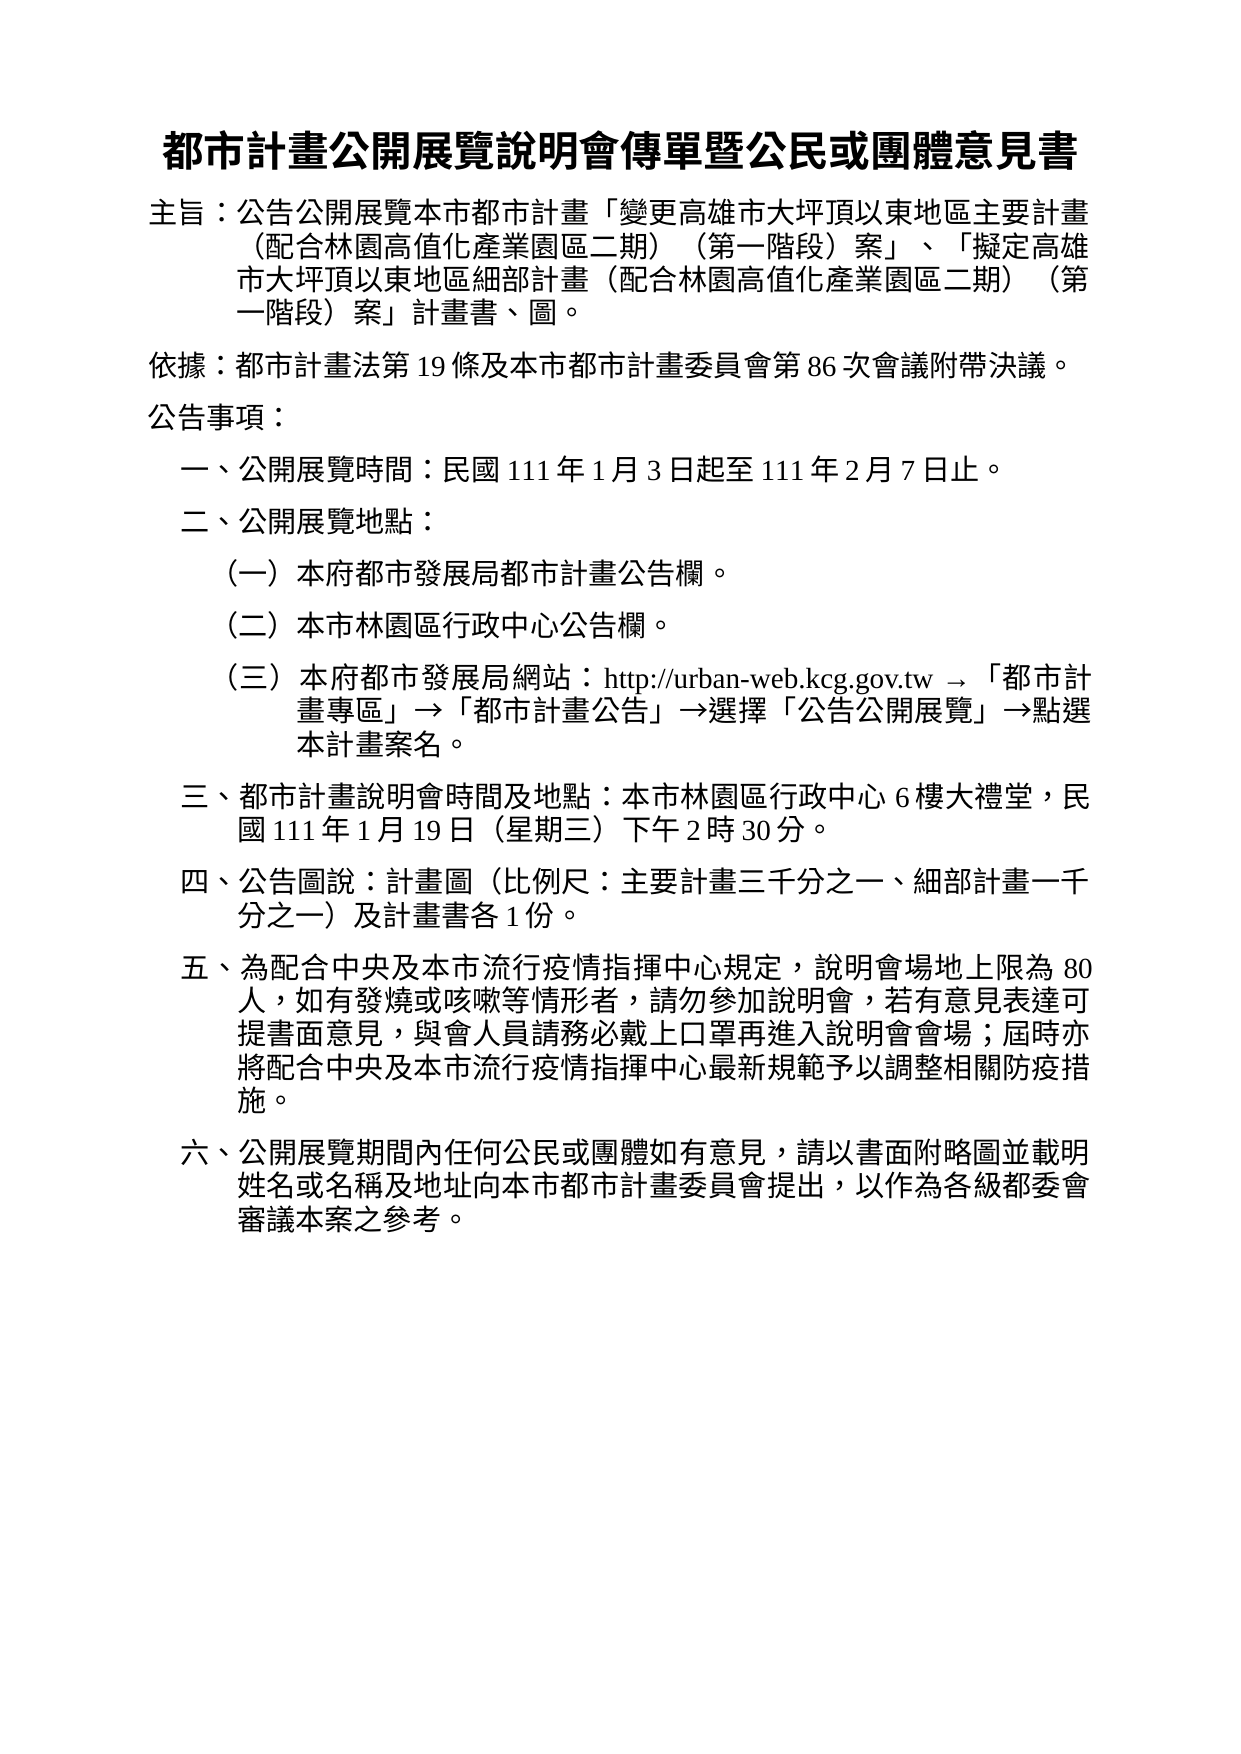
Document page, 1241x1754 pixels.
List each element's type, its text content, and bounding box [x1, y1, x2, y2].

text 公告事項： [148, 401, 1092, 435]
text 主旨：公告公開展覽本市都市計畫「變更高雄市大坪頂以東地區主要計畫（配合林園高值化產業園區二期）（第一階段）案」、「擬定高雄市大坪頂以東地區細部計畫（配合林園高值化產業園區二期）（第一階段）案」計畫書、圖。 [148, 197, 1092, 331]
text 六、公開展覽期間內任何公民或團體如有意見，請以書面附略圖並載明姓名或名稱及地址向本市都市計畫委員會提出，以作為各級都委會審議本案之參考。 [180, 1137, 1092, 1237]
text 四、公告圖說：計畫圖（比例尺：主要計畫三千分之一、細部計畫一千分之一）及計畫書各1份。 [180, 866, 1092, 933]
text 二、公開展覽地點： [180, 506, 1092, 539]
text 依據：都市計畫法第19條及本市都市計畫委員會第86次會議附帶決議。 [148, 349, 1092, 383]
text 都市計畫公開展覽說明會傳單暨公民或團體意見書 [148, 118, 1092, 178]
text 三、都市計畫說明會時間及地點：本市林園區行政中心6樓大禮堂，民國111年1月19日（星期三）下午2時30分。 [180, 781, 1092, 847]
text （一）本府都市發展局都市計畫公告欄。 [209, 558, 1092, 591]
text 一、公開展覽時間：民國111年1月3日起至111年2月7日止。 [180, 453, 1092, 487]
text （二）本市林園區行政中心公告欄。 [209, 610, 1092, 643]
text （三）本府都市發展局網站：http://urban-web.kcg.gov.tw →「都市計畫專區」→「都市計畫公告」→選擇「公告公開展覽」→點選本計畫案名。 [209, 662, 1092, 762]
text 五、為配合中央及本市流行疫情指揮中心規定，說明會場地上限為80人，如有發燒或咳嗽等情形者，請勿參加說明會，若有意見表達可提書面意見，與會人員請務必戴上口罩再進入說明會會場；屆時亦將配合中央及本市流行疫情指揮中心最新規範予以調整相關防疫措施。 [180, 951, 1092, 1118]
